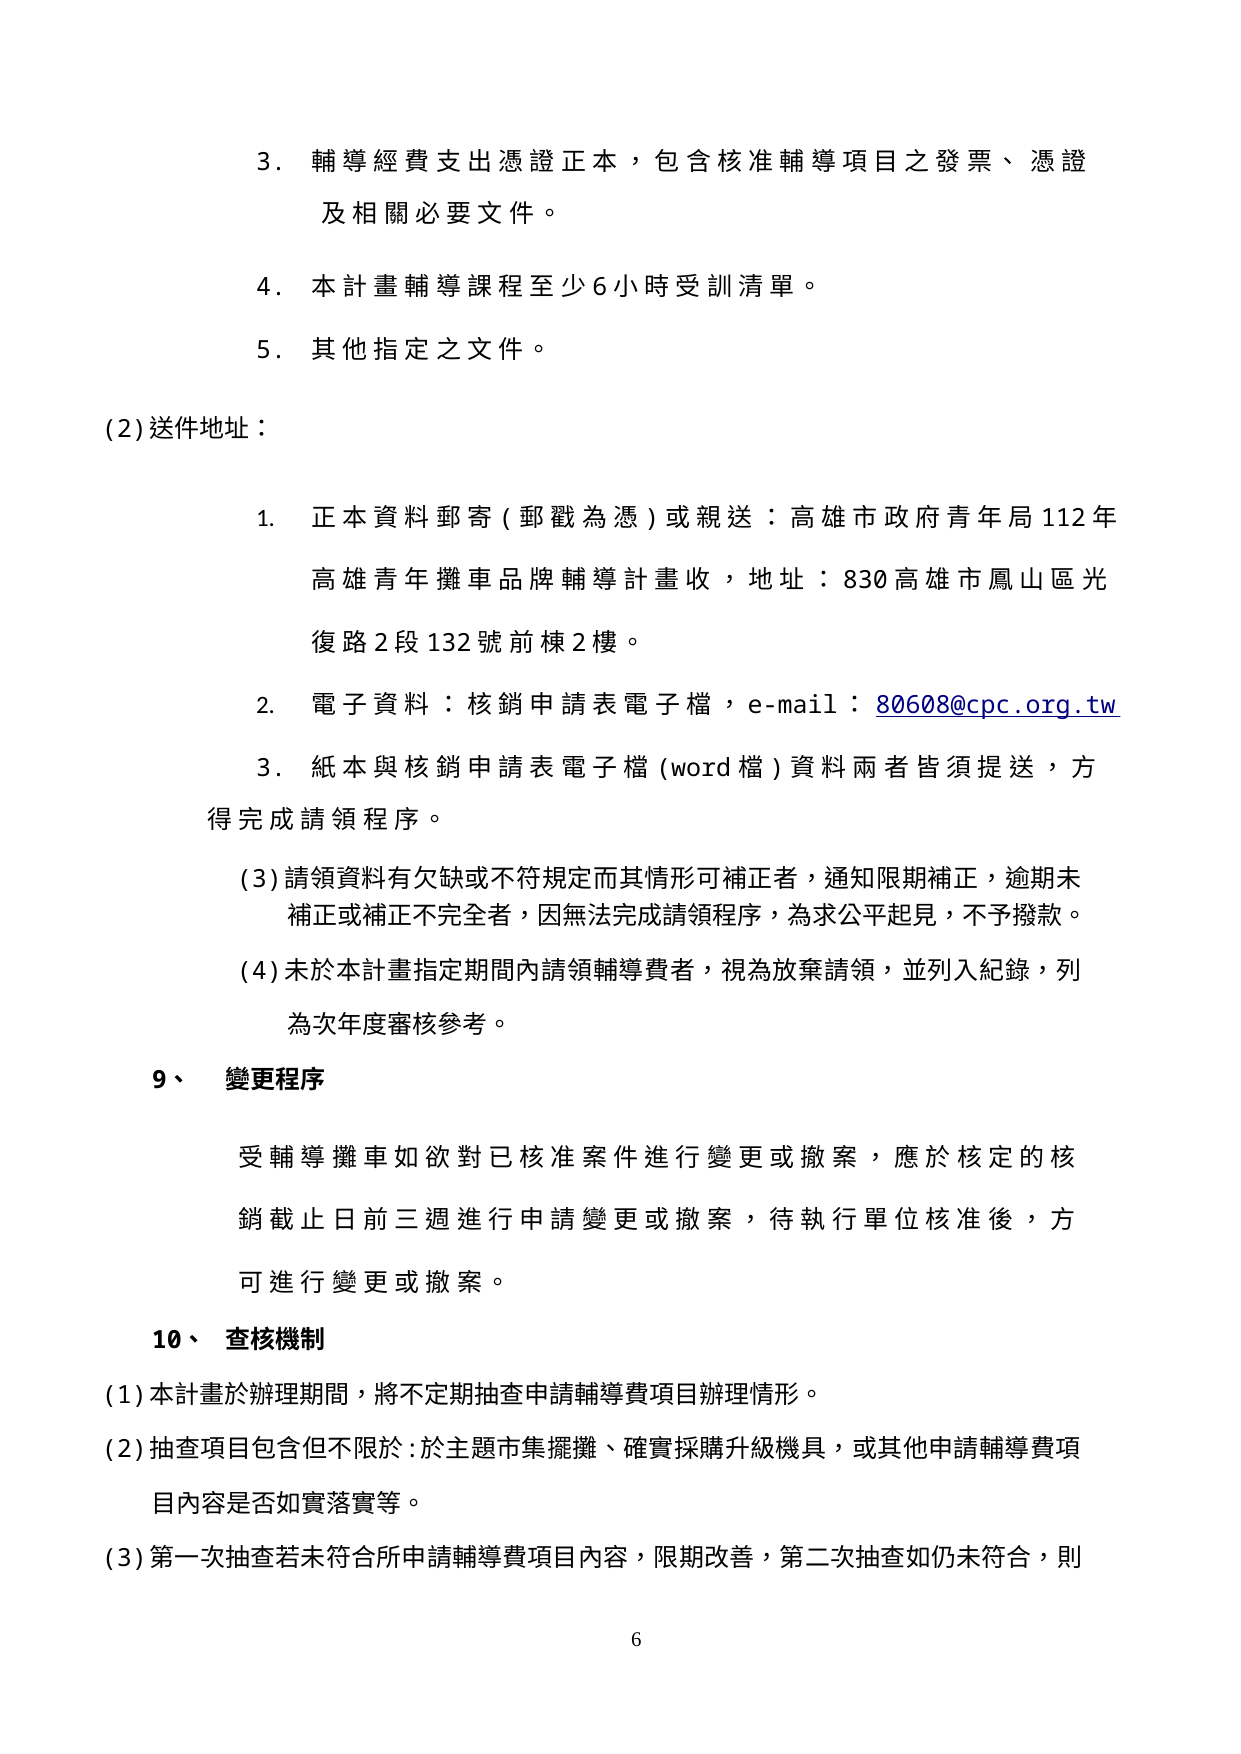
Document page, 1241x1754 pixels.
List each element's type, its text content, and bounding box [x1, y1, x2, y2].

list 電子資料：核銷申請表電子檔，e-mail：80608@cpc.org.tw [202, 651, 1124, 713]
list 抽查項目包含但不限於:於主題市集擺攤、確實採購升級機具，或其他申請輔導費項目內容是否如實落實等。 [102, 1429, 1083, 1519]
list 其他指定之文件。 [202, 295, 1120, 358]
text 受輔導攤車如欲對已核准案件進行變更或撤案，應於核定的核銷截止日前三週進行申請變更或撤案，待執行單位核准後，方可進行變更或撤案。 [226, 1114, 1109, 1301]
list 輔導經費支出憑證正本，包含核准輔導項目之發票、憑證及相關必要文件。 [255, 108, 1109, 233]
list 查核機制 [152, 1320, 1083, 1356]
list 紙本與核銷申請表電子檔(word檔)資料兩者皆須提送，方得完成請領程序。 [202, 713, 1124, 838]
list 送件地址： [102, 409, 1083, 445]
list 變更程序 [152, 1059, 1083, 1096]
list 第一次抽查若未符合所申請輔導費項目內容，限期改善，第二次抽查如仍未符合，則 [102, 1537, 1083, 1574]
list 請領資料有欠缺或不符規定而其情形可補正者，通知限期補正，逾期未補正或補正不完全者，因無法完成請領程序，為求公平起見，不予撥款。 [237, 857, 1083, 932]
list 本計畫於辦理期間，將不定期抽查申請輔導費項目辦理情形。 [102, 1374, 1083, 1411]
list 正本資料郵寄(郵戳為憑)或親送：高雄市政府青年局112年高雄青年攤車品牌輔導計畫收，地址：830高雄市鳳山區光復路2段132號前棟2樓。 [255, 463, 1124, 651]
list 未於本計畫指定期間內請領輔導費者，視為放棄請領，並列入紀錄，列為次年度審核參考。 [237, 951, 1083, 1041]
list 本計畫輔導課程至少6小時受訓清單。 [202, 233, 1120, 295]
